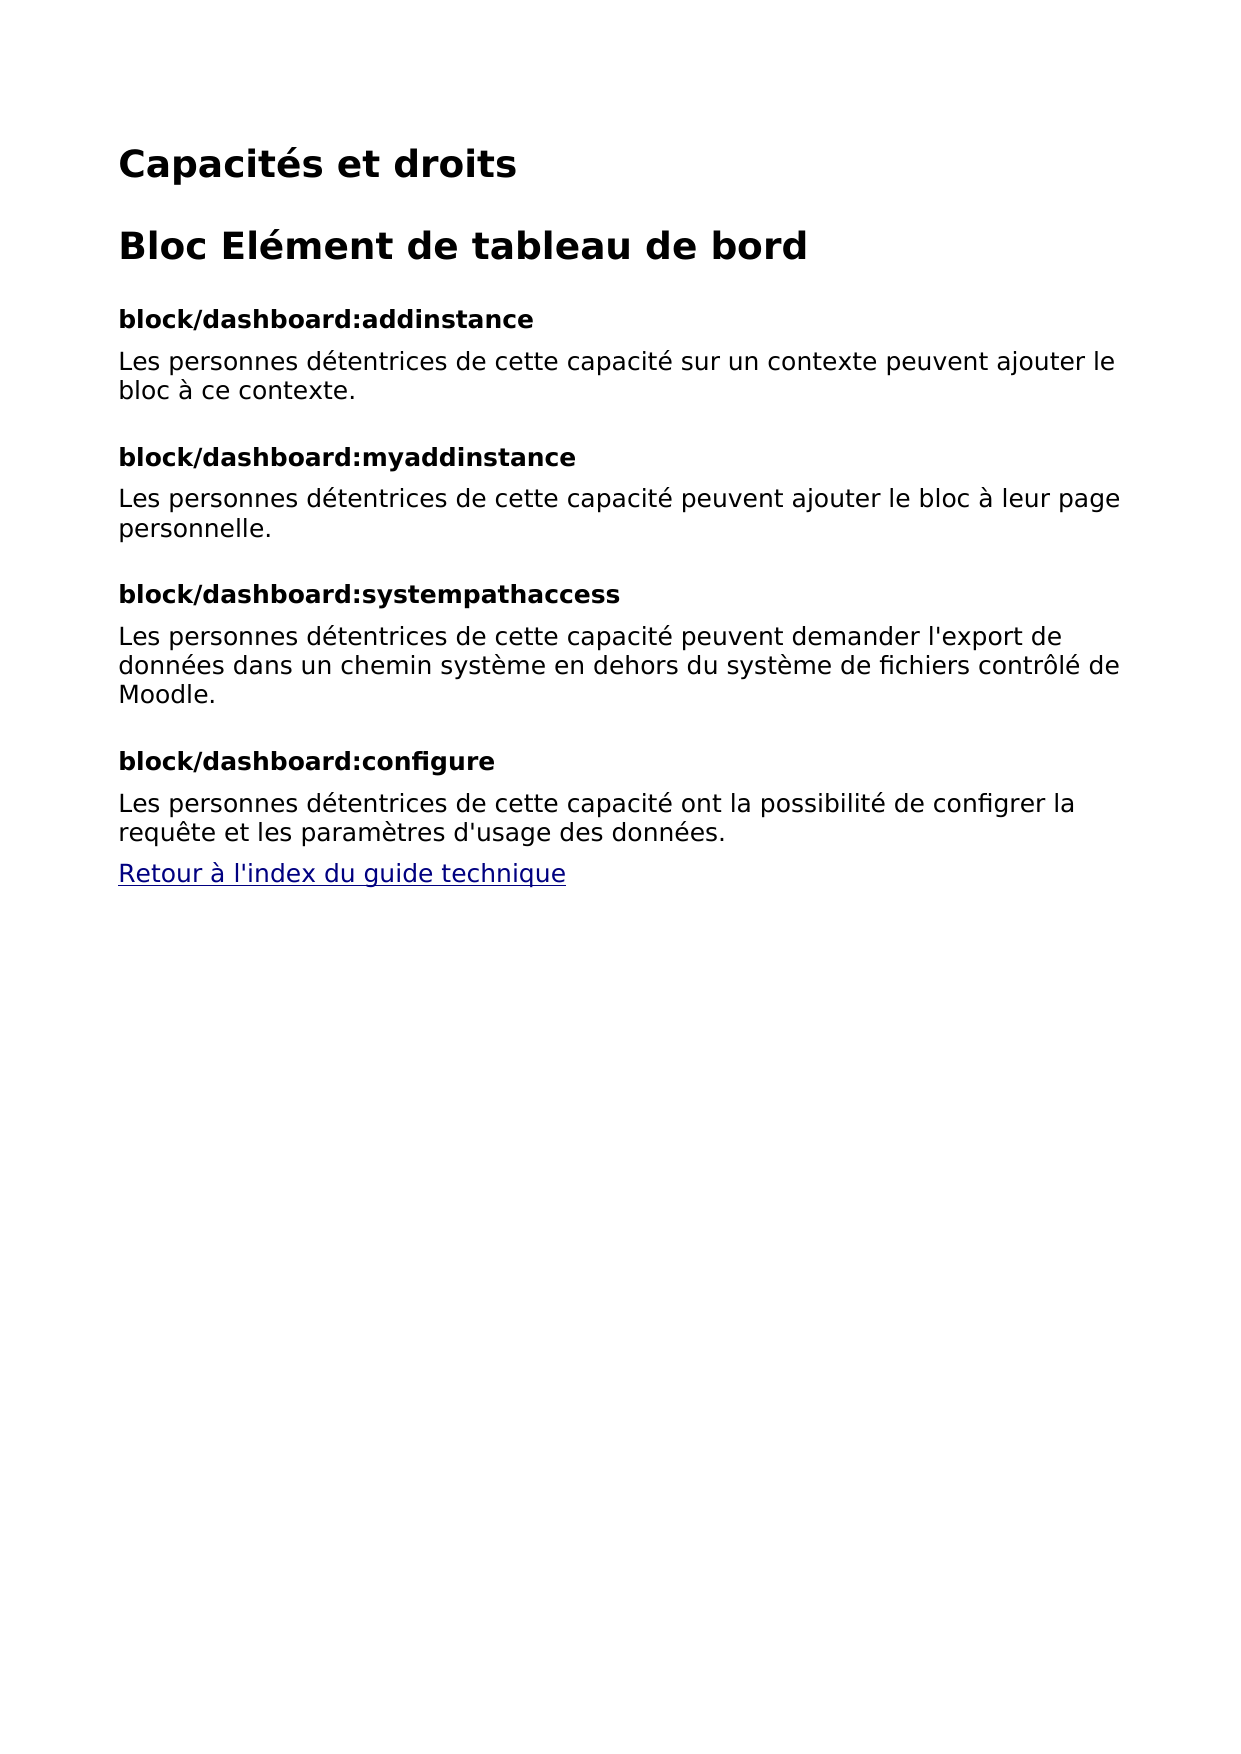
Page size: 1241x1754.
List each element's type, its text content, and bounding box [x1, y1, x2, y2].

text Les personnes détentrices de cette capacité sur un contexte peuvent ajouter le bloc à ce contexte. [118, 347, 1122, 405]
subtitle block/dashboard:configure [118, 747, 1122, 776]
text Les personnes détentrices de cette capacité peuvent ajouter le bloc à leur page personnelle. [118, 484, 1122, 543]
subtitle block/dashboard:myaddinstance [118, 443, 1122, 472]
subtitle block/dashboard:systempathaccess [118, 580, 1122, 609]
subtitle Capacités et droits [118, 143, 1122, 187]
text Les personnes détentrices de cette capacité ont la possibilité de configrer la requête et les paramètres d'usage des données. [118, 789, 1122, 847]
text Les personnes détentrices de cette capacité peuvent demander l'export de données dans un chemin système en dehors du système de fichiers contrôlé de Moodle. [118, 622, 1122, 709]
text Retour à l'index du guide technique [118, 859, 1122, 889]
subtitle block/dashboard:addinstance [118, 305, 1122, 334]
subtitle Bloc Elément de tableau de bord [118, 224, 1122, 268]
